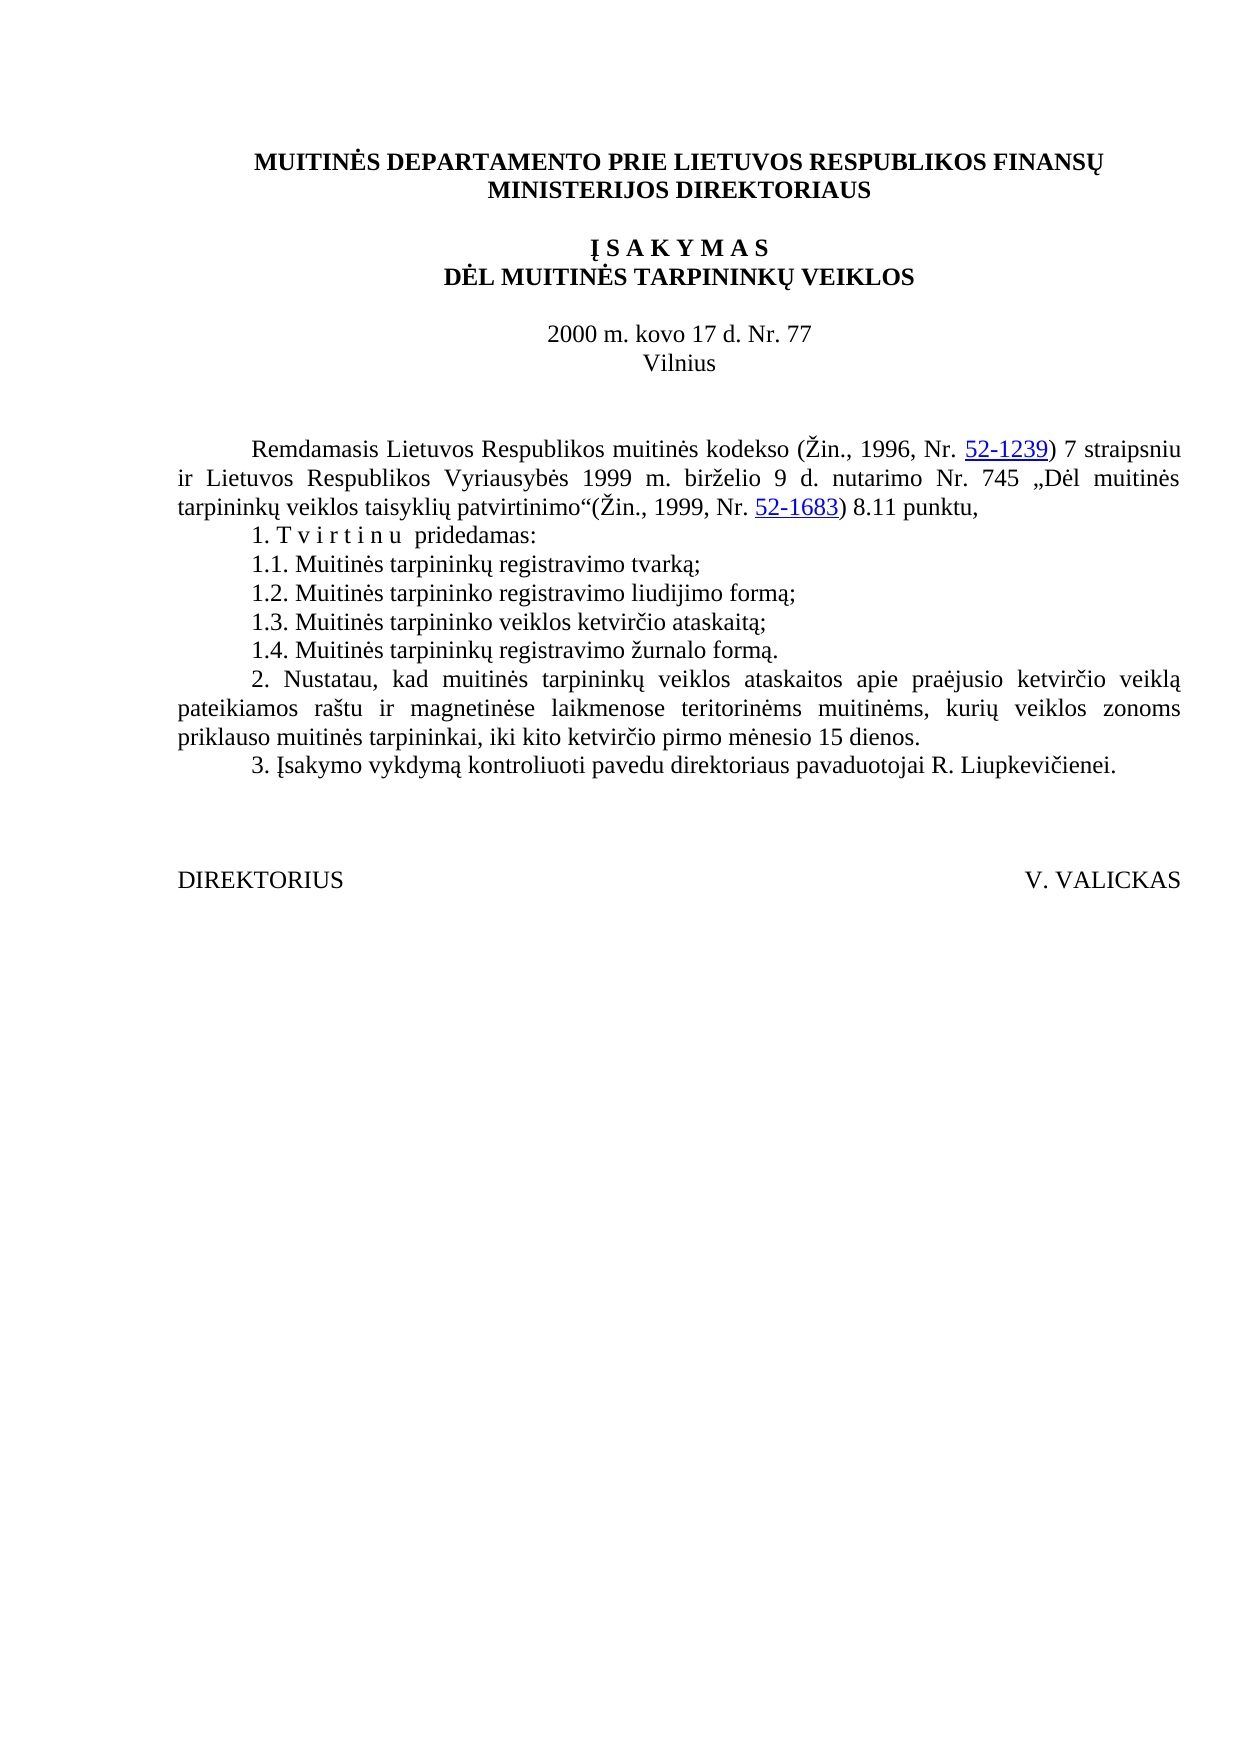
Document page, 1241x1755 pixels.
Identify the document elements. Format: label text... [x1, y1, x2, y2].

text Vilnius [177, 348, 1181, 377]
text 1.4. Muitinės tarpininkų registravimo žurnalo formą. [177, 636, 1181, 664]
text 2000 m. kovo 17 d. Nr. 77 [177, 319, 1181, 348]
text 1.1. Muitinės tarpininkų registravimo tvarką; [177, 549, 1181, 578]
text 1.2. Muitinės tarpininko registravimo liudijimo formą; [177, 578, 1181, 607]
text 1.3. Muitinės tarpininko veiklos ketvirčio ataskaitą; [177, 607, 1181, 636]
text Remdamasis Lietuvos Respublikos muitinės kodekso (Žin., 1996, Nr. 52-1239) 7 straipsniu ir Lietuvos Respublikos Vyriausybės 1999 m. birželio 9 d. nutarimo Nr. 745 „Dėl muitinės tarpininkų veiklos taisyklių patvirtinimo“(Žin., 1999, Nr. 52-1683) 8.11 punktu, [177, 434, 1181, 521]
text 2. Nustatau, kad muitinės tarpininkų veiklos ataskaitos apie praėjusio ketvirčio veiklą pateikiamos raštu ir magnetinėse laikmenose teritorinėms muitinėms, kurių veiklos zonoms priklauso muitinės tarpininkai, iki kito ketvirčio pirmo mėnesio 15 dienos. [177, 664, 1181, 751]
text MUITINĖS DEPARTAMENTO PRIE LIETUVOS RESPUBLIKOS FINANSŲ MINISTERIJOS DIREKTORIAUS [177, 147, 1181, 204]
text Į S A K Y M A S [177, 233, 1181, 262]
text DIREKTORIUS V. VALICKAS [177, 866, 1181, 894]
text DĖL MUITINĖS TARPININKŲ VEIKLOS [177, 262, 1181, 291]
text 3. Įsakymo vykdymą kontroliuoti pavedu direktoriaus pavaduotojai R. Liupkevičienei. [177, 751, 1181, 779]
text 1. Tvirtinu pridedamas: [177, 521, 1181, 549]
